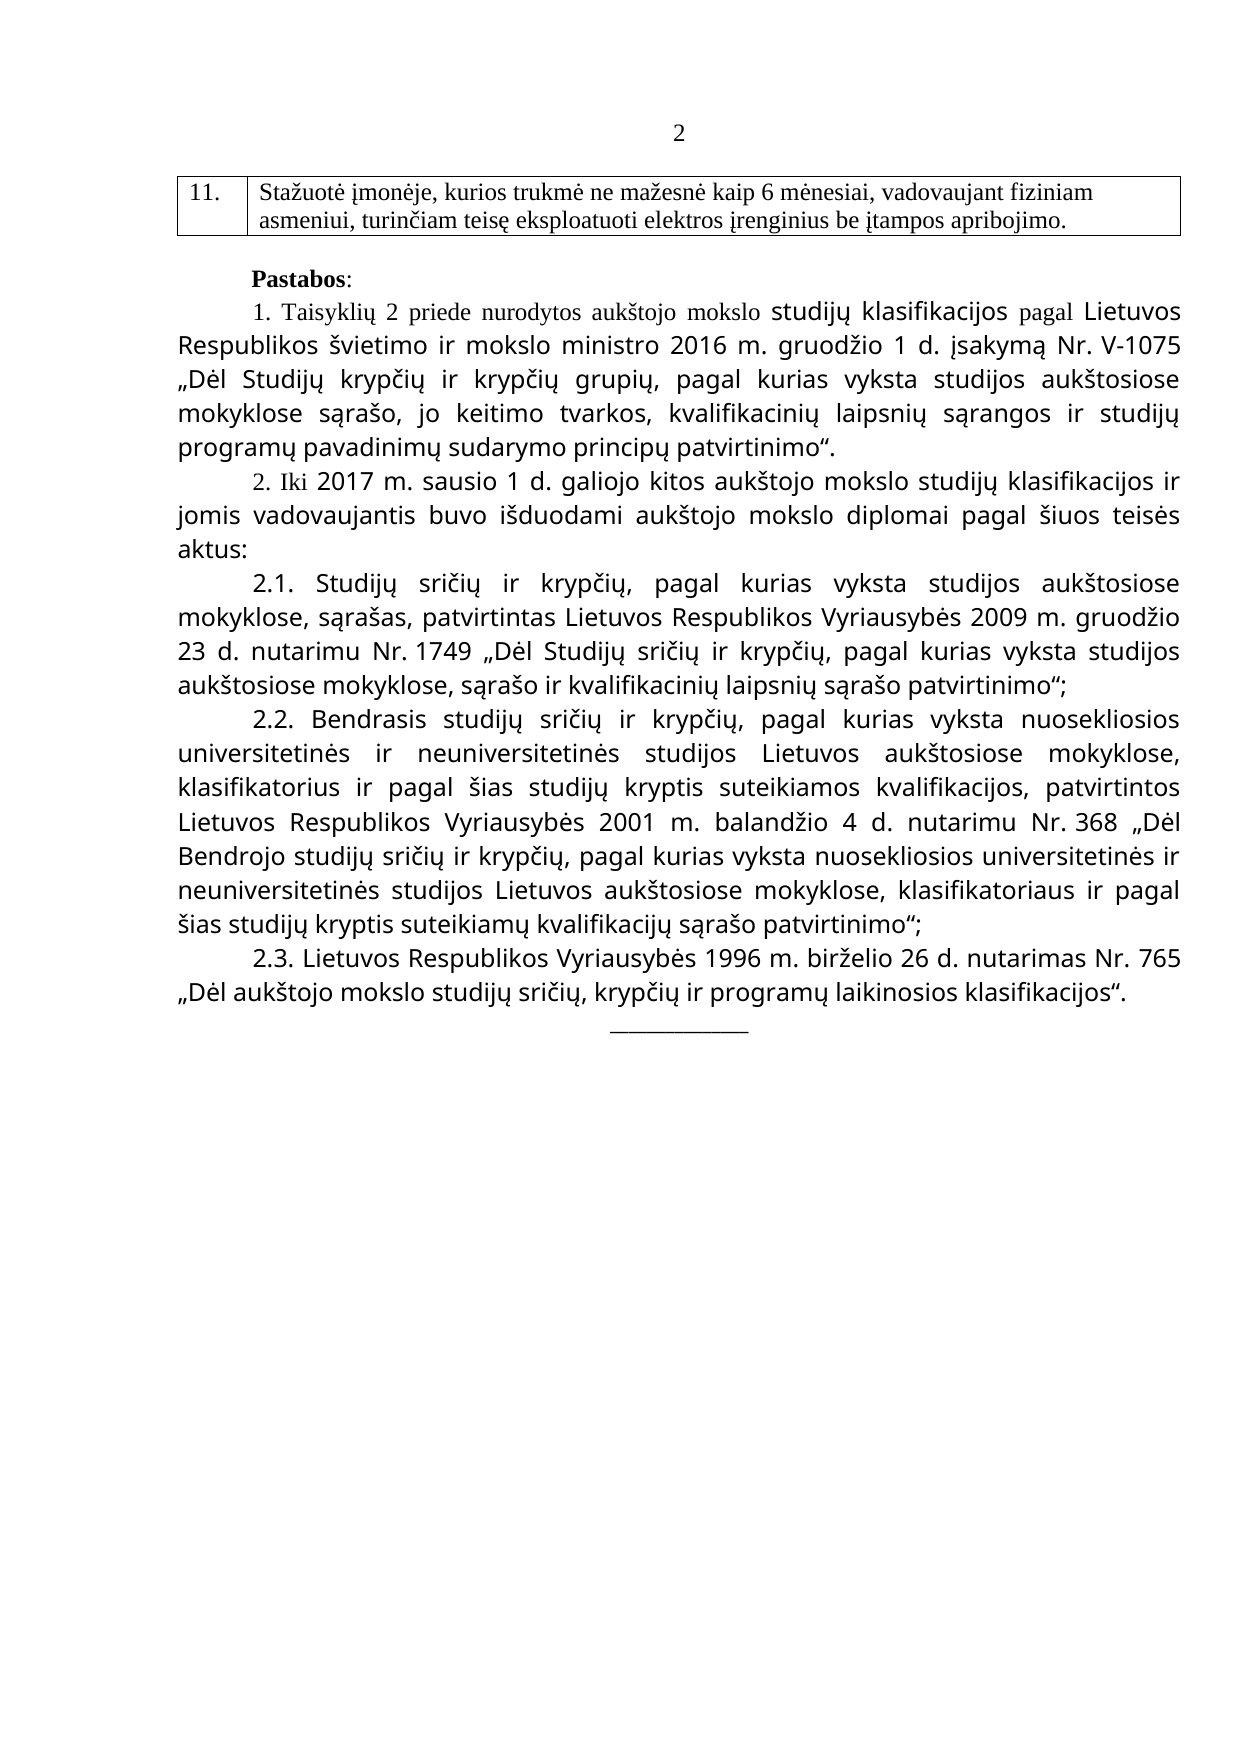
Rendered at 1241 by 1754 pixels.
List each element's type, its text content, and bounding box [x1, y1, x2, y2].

text 2.3. Lietuvos Respublikos Vyriausybės 1996 m. birželio 26 d. nutarimas Nr. 765 „Dėl aukštojo mokslo studijų sričių, krypčių ir programų laikinosios klasifikacijos“. [177, 940, 1181, 1008]
text 1. Taisyklių 2 priede nurodytos aukštojo mokslo studijų klasifikacijos pagal Lietuvos Respublikos švietimo ir mokslo ministro 2016 m. gruodžio 1 d. įsakymą Nr. V-1075 „Dėl Studijų krypčių ir krypčių grupių, pagal kurias vyksta studijos aukštosiose mokyklose sąrašo, jo keitimo tvarkos, kvalifikacinių laipsnių sąrangos ir studijų programų pavadinimų sudarymo principų patvirtinimo“. [177, 293, 1181, 463]
text Pastabos: [177, 264, 1181, 293]
text 2.2. Bendrasis studijų sričių ir krypčių, pagal kurias vyksta nuosekliosios universitetinės ir neuniversitetinės studijos Lietuvos aukštosiose mokyklose, klasifikatorius ir pagal šias studijų kryptis suteikiamos kvalifikacijos, patvirtintos Lietuvos Respublikos Vyriausybės 2001 m. balandžio 4 d. nutarimu Nr. 368 „Dėl Bendrojo studijų sričių ir krypčių, pagal kurias vyksta nuosekliosios universitetinės ir neuniversitetinės studijos Lietuvos aukštosiose mokyklose, klasifikatoriaus ir pagal šias studijų kryptis suteikiamų kvalifikacijų sąrašo patvirtinimo“; [177, 702, 1181, 940]
text 2.1. Studijų sričių ir krypčių, pagal kurias vyksta studijos aukštosiose mokyklose, sąrašas, patvirtintas Lietuvos Respublikos Vyriausybės 2009 m. gruodžio 23 d. nutarimu Nr. 1749 „Dėl Studijų sričių ir krypčių, pagal kurias vyksta studijos aukštosiose mokyklose, sąrašo ir kvalifikacinių laipsnių sąrašo patvirtinimo“; [177, 566, 1181, 702]
text 2. Iki 2017 m. sausio 1 d. galiojo kitos aukštojo mokslo studijų klasifikacijos ir jomis vadovaujantis buvo išduodami aukštojo mokslo diplomai pagal šiuos teisės aktus: [177, 463, 1181, 566]
table_cell 11. [178, 177, 247, 235]
table_cell Stažuotė įmonėje, kurios trukmė ne mažesnė kaip 6 mėnesiai, vadovaujant fiziniam asmeniui, turinčiam teisę eksploatuoti elektros įrenginius be įtampos apribojimo. [248, 177, 1180, 235]
text _______________ [177, 1008, 1181, 1037]
